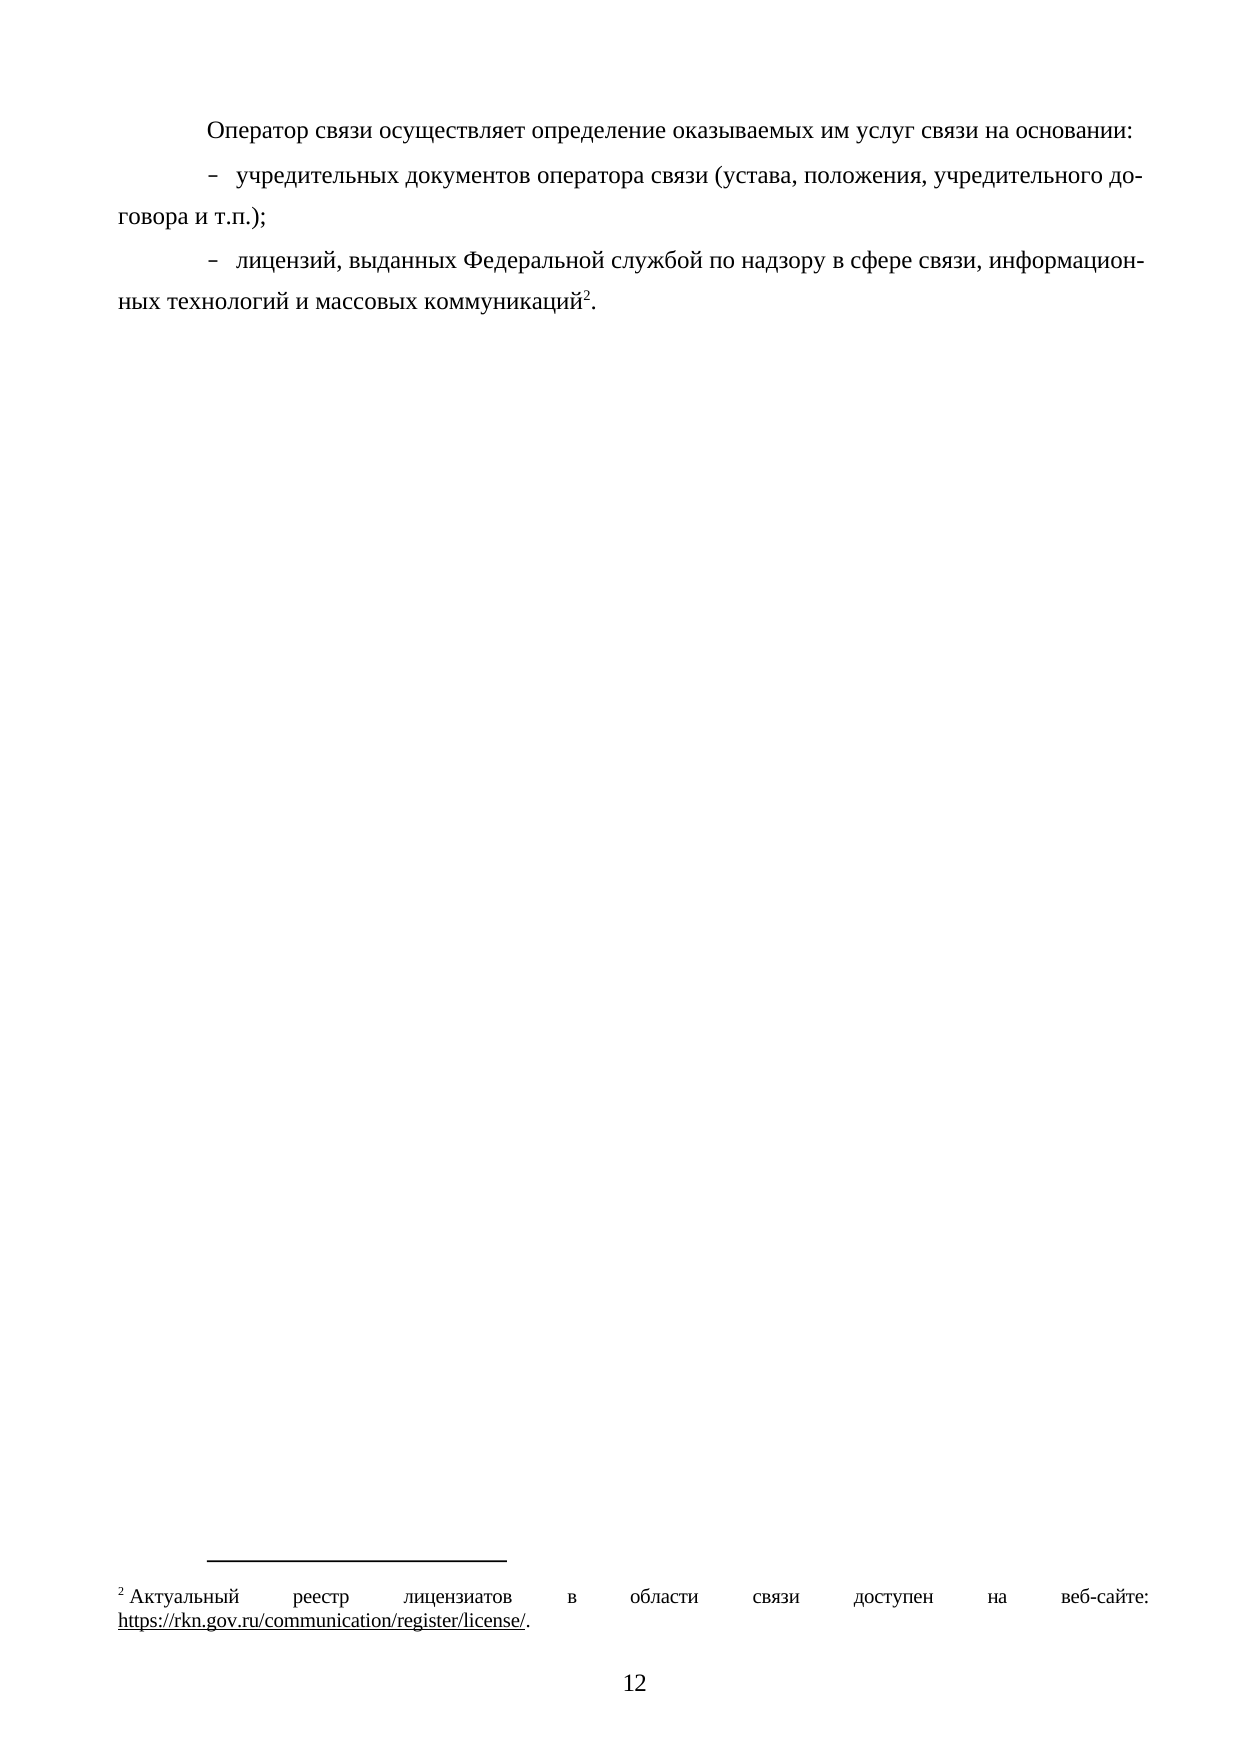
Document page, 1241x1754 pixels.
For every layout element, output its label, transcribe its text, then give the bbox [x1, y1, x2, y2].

list лицензий, выданных Федеральной службой по надзору в сфере связи, информацион- ных технологий и массовых коммуникаций2. [118, 244, 1152, 315]
text 2 Актуальный реестр лицензиатов в области связи доступен на веб-сайте: https://rkn.gov.ru/communication/register/license/. [118, 1584, 1151, 1632]
list учредительных документов оператора связи (устава, положения, учредительного до- говора и т.п.); [118, 159, 1152, 230]
text Оператор связи осуществляет определение оказываемых им услуг связи на основании: [207, 115, 1181, 144]
